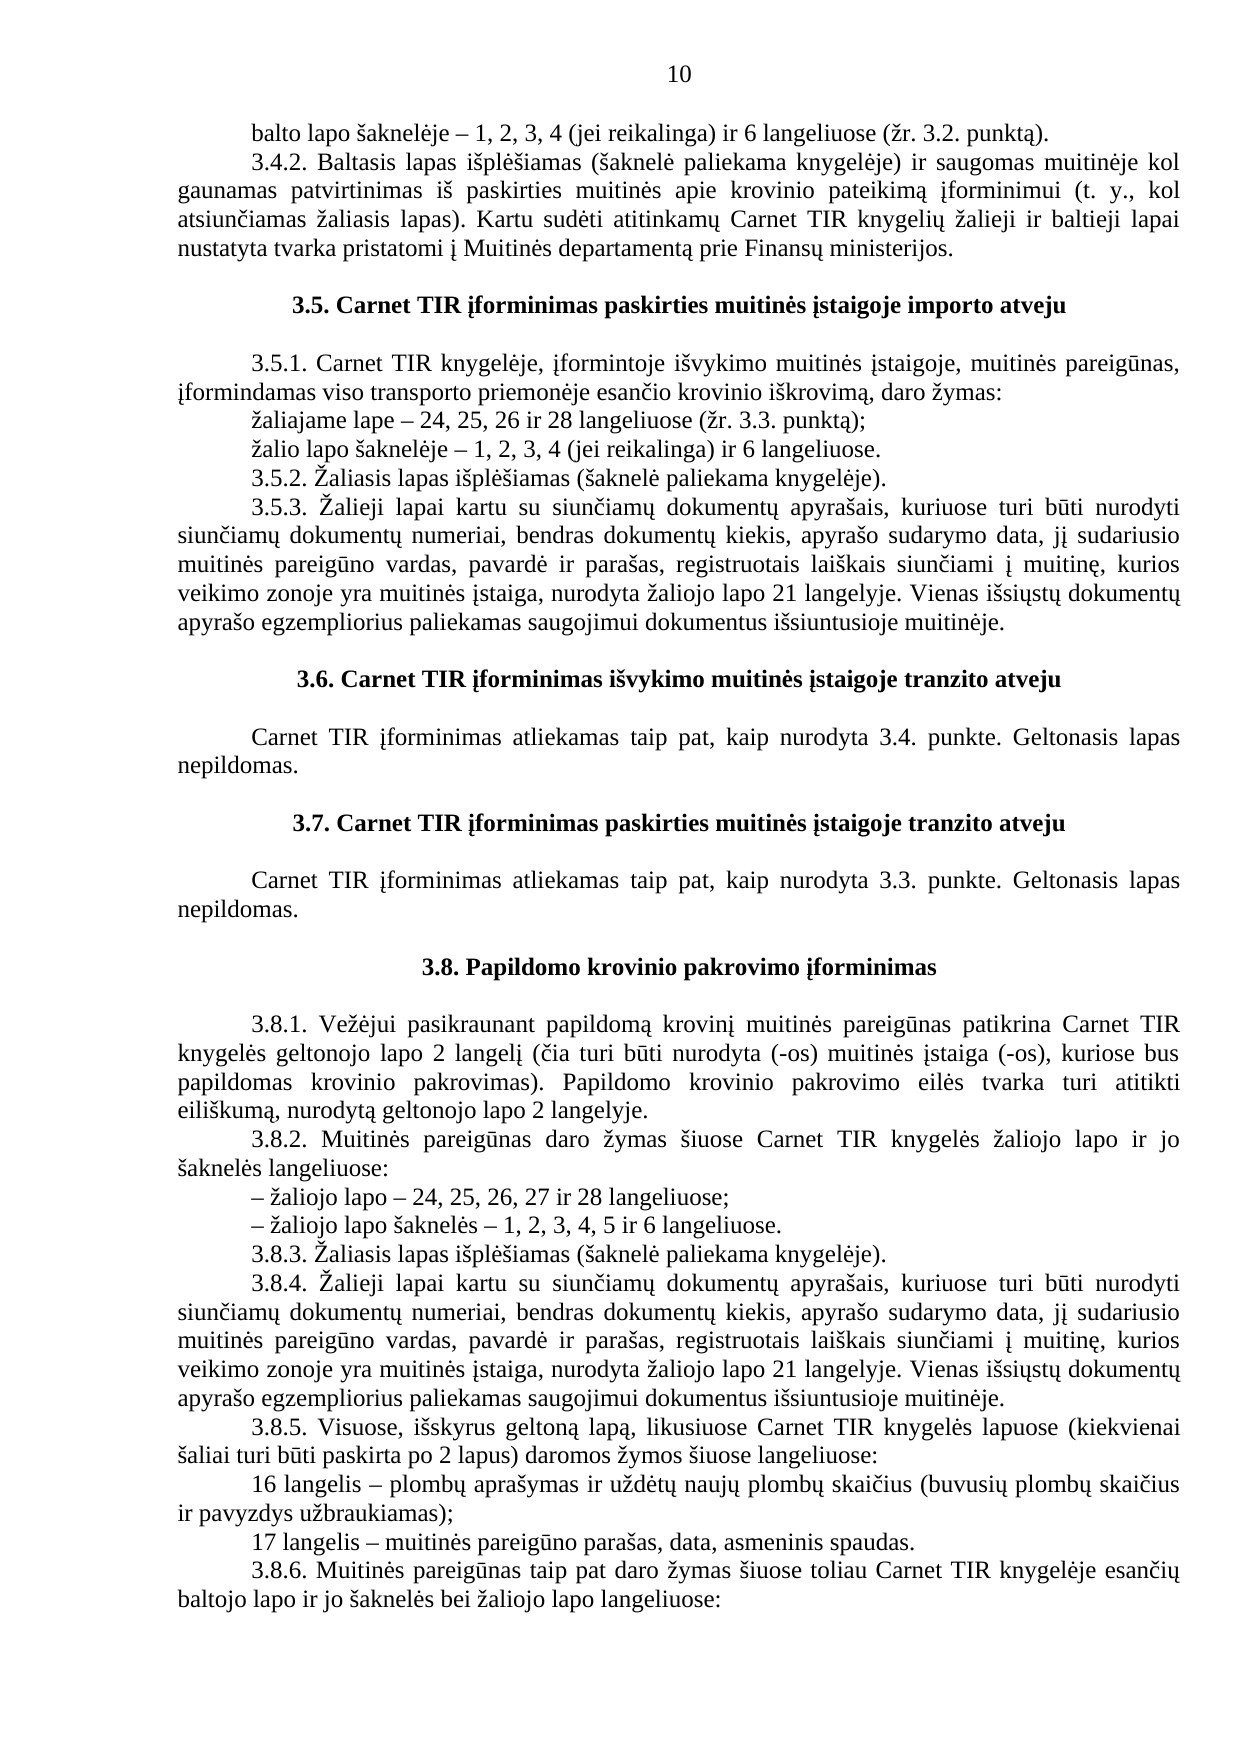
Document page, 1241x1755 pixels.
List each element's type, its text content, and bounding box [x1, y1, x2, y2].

text Carnet TIR įforminimas atliekamas taip pat, kaip nurodyta 3.3. punkte. Geltonasis lapas nepildomas. [177, 866, 1181, 923]
text 3.8.2. Muitinės pareigūnas daro žymas šiuose Carnet TIR knygelės žaliojo lapo ir jo šaknelės langeliuose: [177, 1124, 1181, 1182]
text 3.5.3. Žalieji lapai kartu su siunčiamų dokumentų apyrašais, kuriuose turi būti nurodyti siunčiamų dokumentų numeriai, bendras dokumentų kiekis, apyrašo sudarymo data, jį sudariusio muitinės pareigūno vardas, pavardė ir parašas, registruotais laiškais siunčiami į muitinę, kurios veikimo zonoje yra muitinės įstaiga, nurodyta žaliojo lapo 21 langelyje. Vienas išsiųstų dokumentų apyrašo egzempliorius paliekamas saugojimui dokumentus išsiuntusioje muitinėje. [177, 492, 1181, 636]
text balto lapo šaknelėje – 1, 2, 3, 4 (jei reikalinga) ir 6 langeliuose (žr. 3.2. punktą). [177, 118, 1181, 147]
text 3.5.2. Žaliasis lapas išplėšiamas (šaknelė paliekama knygelėje). [177, 463, 1181, 492]
text Carnet TIR įforminimas atliekamas taip pat, kaip nurodyta 3.4. punkte. Geltonasis lapas nepildomas. [177, 722, 1181, 779]
text 3.5.1. Carnet TIR knygelėje, įformintoje išvykimo muitinės įstaigoje, muitinės pareigūnas, įformindamas viso transporto priemonėje esančio krovinio iškrovimą, daro žymas: [177, 348, 1181, 406]
text 3.5. Carnet TIR įforminimas paskirties muitinės įstaigoje importo atveju [177, 291, 1181, 319]
text 3.4.2. Baltasis lapas išplėšiamas (šaknelė paliekama knygelėje) ir saugomas muitinėje kol gaunamas patvirtinimas iš paskirties muitinės apie krovinio pateikimą įforminimui (t. y., kol atsiunčiamas žaliasis lapas). Kartu sudėti atitinkamų Carnet TIR knygelių žalieji ir baltieji lapai nustatyta tvarka pristatomi į Muitinės departamentą prie Finansų ministerijos. [177, 147, 1181, 262]
text 3.7. Carnet TIR įforminimas paskirties muitinės įstaigoje tranzito atveju [177, 808, 1181, 837]
text 3.8. Papildomo krovinio pakrovimo įforminimas [177, 952, 1181, 981]
text 3.8.5. Visuose, išskyrus geltoną lapą, likusiuose Carnet TIR knygelės lapuose (kiekvienai šaliai turi būti paskirta po 2 lapus) daromos žymos šiuose langeliuose: [177, 1412, 1181, 1469]
text 16 langelis – plombų aprašymas ir uždėtų naujų plombų skaičius (buvusių plombų skaičius ir pavyzdys užbraukiamas); [177, 1469, 1181, 1527]
text – žaliojo lapo – 24, 25, 26, 27 ir 28 langeliuose; [177, 1182, 1181, 1211]
text 3.8.3. Žaliasis lapas išplėšiamas (šaknelė paliekama knygelėje). [177, 1239, 1181, 1268]
text 3.8.6. Muitinės pareigūnas taip pat daro žymas šiuose toliau Carnet TIR knygelėje esančių baltojo lapo ir jo šaknelės bei žaliojo lapo langeliuose: [177, 1556, 1181, 1613]
text žalio lapo šaknelėje – 1, 2, 3, 4 (jei reikalinga) ir 6 langeliuose. [177, 434, 1181, 463]
text žaliajame lape – 24, 25, 26 ir 28 langeliuose (žr. 3.3. punktą); [177, 406, 1181, 434]
text 3.6. Carnet TIR įforminimas išvykimo muitinės įstaigoje tranzito atveju [177, 664, 1181, 693]
text – žaliojo lapo šaknelės – 1, 2, 3, 4, 5 ir 6 langeliuose. [177, 1211, 1181, 1239]
text 17 langelis – muitinės pareigūno parašas, data, asmeninis spaudas. [177, 1527, 1181, 1556]
text 3.8.1. Vežėjui pasikraunant papildomą krovinį muitinės pareigūnas patikrina Carnet TIR knygelės geltonojo lapo 2 langelį (čia turi būti nurodyta (-os) muitinės įstaiga (-os), kuriose bus papildomas krovinio pakrovimas). Papildomo krovinio pakrovimo eilės tvarka turi atitikti eiliškumą, nurodytą geltonojo lapo 2 langelyje. [177, 1009, 1181, 1124]
text 3.8.4. Žalieji lapai kartu su siunčiamų dokumentų apyrašais, kuriuose turi būti nurodyti siunčiamų dokumentų numeriai, bendras dokumentų kiekis, apyrašo sudarymo data, jį sudariusio muitinės pareigūno vardas, pavardė ir parašas, registruotais laiškais siunčiami į muitinę, kurios veikimo zonoje yra muitinės įstaiga, nurodyta žaliojo lapo 21 langelyje. Vienas išsiųstų dokumentų apyrašo egzempliorius paliekamas saugojimui dokumentus išsiuntusioje muitinėje. [177, 1268, 1181, 1412]
